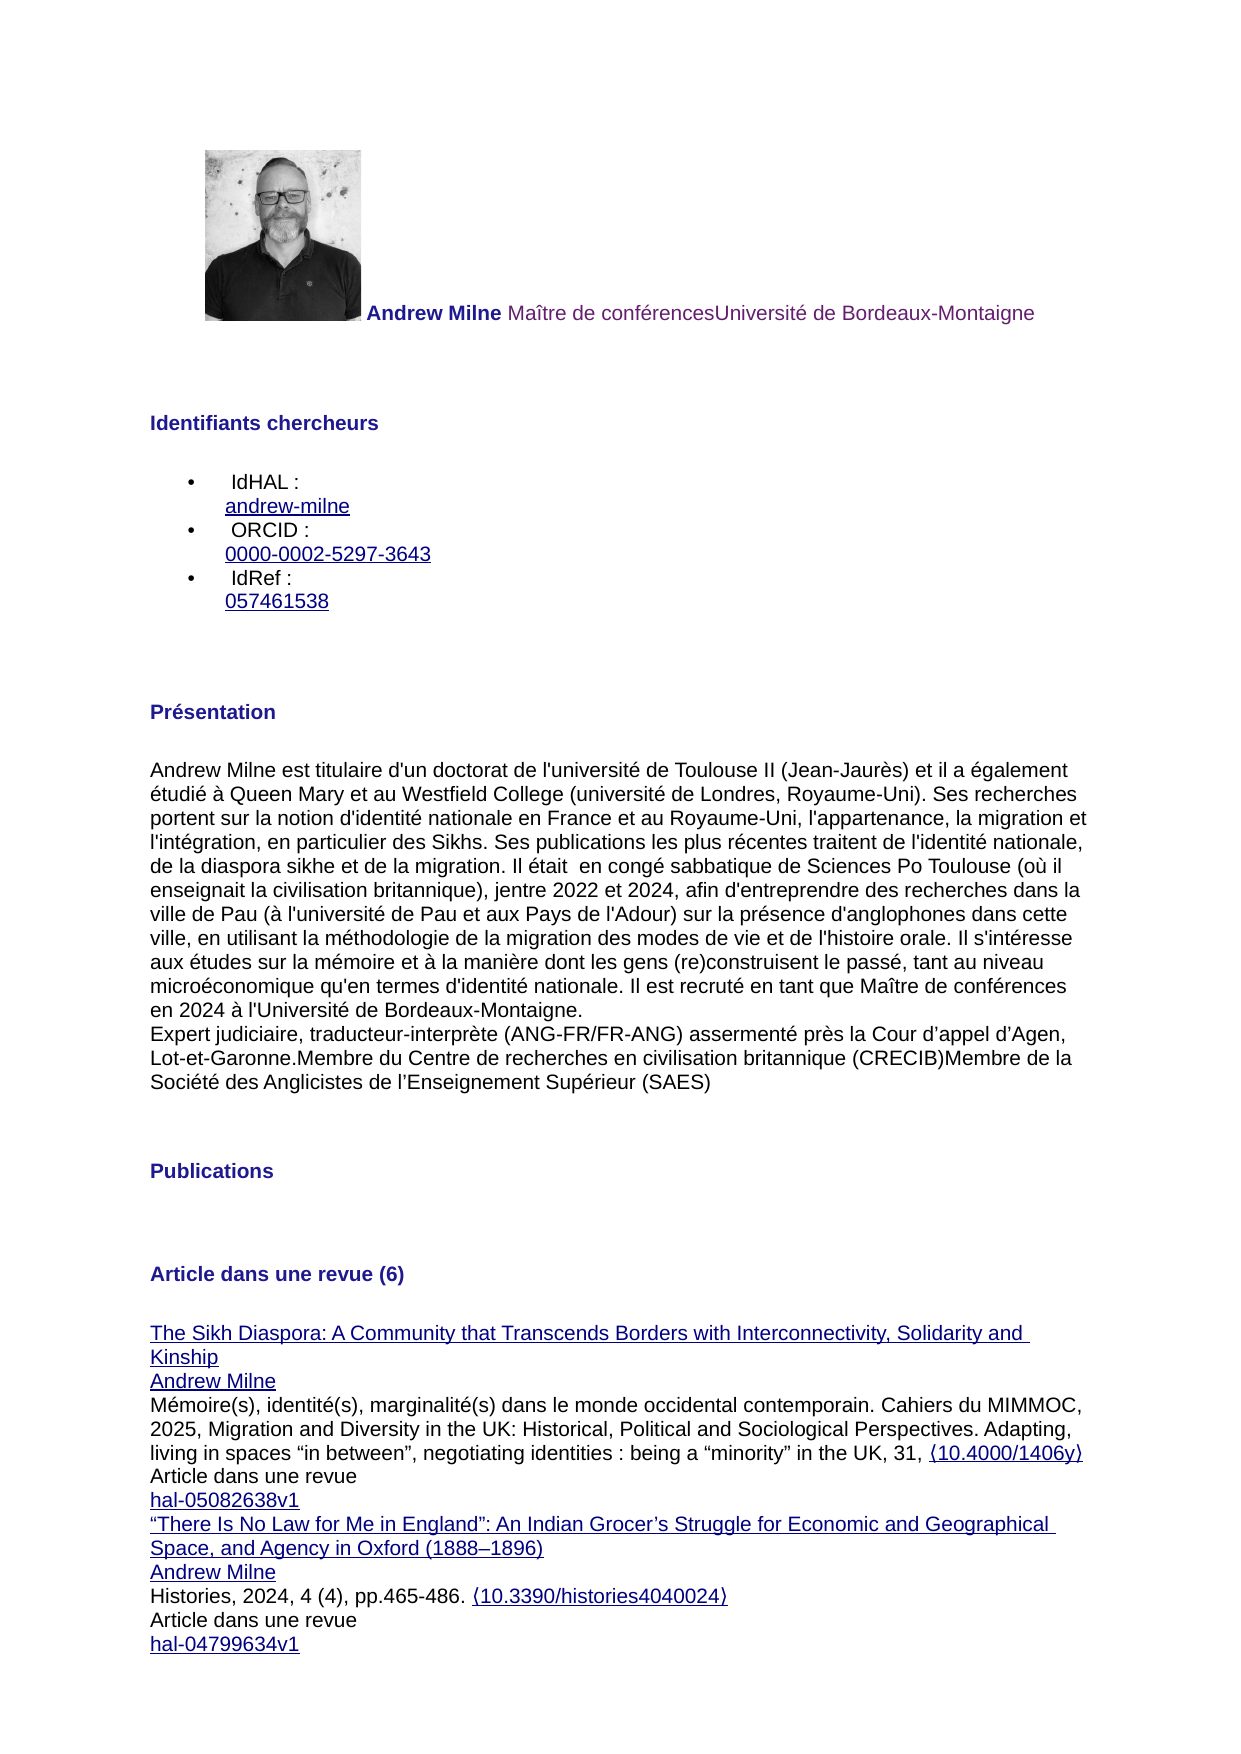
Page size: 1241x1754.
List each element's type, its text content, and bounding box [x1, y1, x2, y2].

subtitle Publications [150, 1159, 1090, 1183]
list ORCID : [187, 517, 1090, 541]
subtitle Identifiants chercheurs [150, 411, 1090, 435]
list 057461538 [187, 589, 1090, 613]
list andrew-milne [187, 493, 1090, 517]
text Expert judiciaire, traducteur-interprète (ANG-FR/FR-ANG) assermenté près la Cour d’appel d’Agen, Lot-et-Garonne.Membre du Centre de recherches en civilisation britannique (CRECIB)Membre de la Société des Anglicistes de l’Enseignement Supérieur (SAES) [150, 1022, 1090, 1093]
subtitle Andrew Milne Maître de conférencesUniversité de Bordeaux-Montaigne [150, 150, 1090, 325]
table_header The Sikh Diaspora: A Community that Transcends Borders with Interconnectivity, Solidarity and Kinship Andrew Milne Mémoire(s), identité(s), marginalité(s) dans le monde occidental contemporain. Cahiers du MIMMOC, 2025, Migration and Diversity in the UK: Historical, Political and Sociological Perspectives. Adapting, living in spaces “in between”, negotiating identities : being a “minority” in the UK, 31, ⟨10.4000/1406y⟩ Article dans une revue hal-05082638v1 [150, 1321, 1090, 1512]
list IdRef : [187, 565, 1090, 589]
picture [205, 150, 362, 321]
table_cell “There Is No Law for Me in England”: An Indian Grocer’s Struggle for Economic and Geographical Space, and Agency in Oxford (1888–1896) Andrew Milne Histories, 2024, 4 (4), pp.465-486. ⟨10.3390/histories4040024⟩ Article dans une revue hal-04799634v1 [150, 1512, 1090, 1656]
text Andrew Milne est titulaire d'un doctorat de l'université de Toulouse II (Jean-Jaurès) et il a également étudié à Queen Mary et au Westfield College (université de Londres, Royaume-Uni). Ses recherches portent sur la notion d'identité nationale en France et au Royaume-Uni, l'appartenance, la migration et l'intégration, en particulier des Sikhs. Ses publications les plus récentes traitent de l'identité nationale, de la diaspora sikhe et de la migration. Il était en congé sabbatique de Sciences Po Toulouse (où il enseignait la civilisation britannique), jentre 2022 et 2024, afin d'entreprendre des recherches dans la ville de Pau (à l'université de Pau et aux Pays de l'Adour) sur la présence d'anglophones dans cette ville, en utilisant la méthodologie de la migration des modes de vie et de l'histoire orale. Il s'intéresse aux études sur la mémoire et à la manière dont les gens (re)construisent le passé, tant au niveau microéconomique qu'en termes d'identité nationale. Il est recruté en tant que Maître de conférences en 2024 à l'Université de Bordeaux-Montaigne. [150, 758, 1090, 1022]
subtitle Présentation [150, 700, 1090, 724]
list 0000-0002-5297-3643 [187, 541, 1090, 565]
list IdHAL : [187, 469, 1090, 493]
subtitle Article dans une revue (6) [150, 1262, 1090, 1286]
